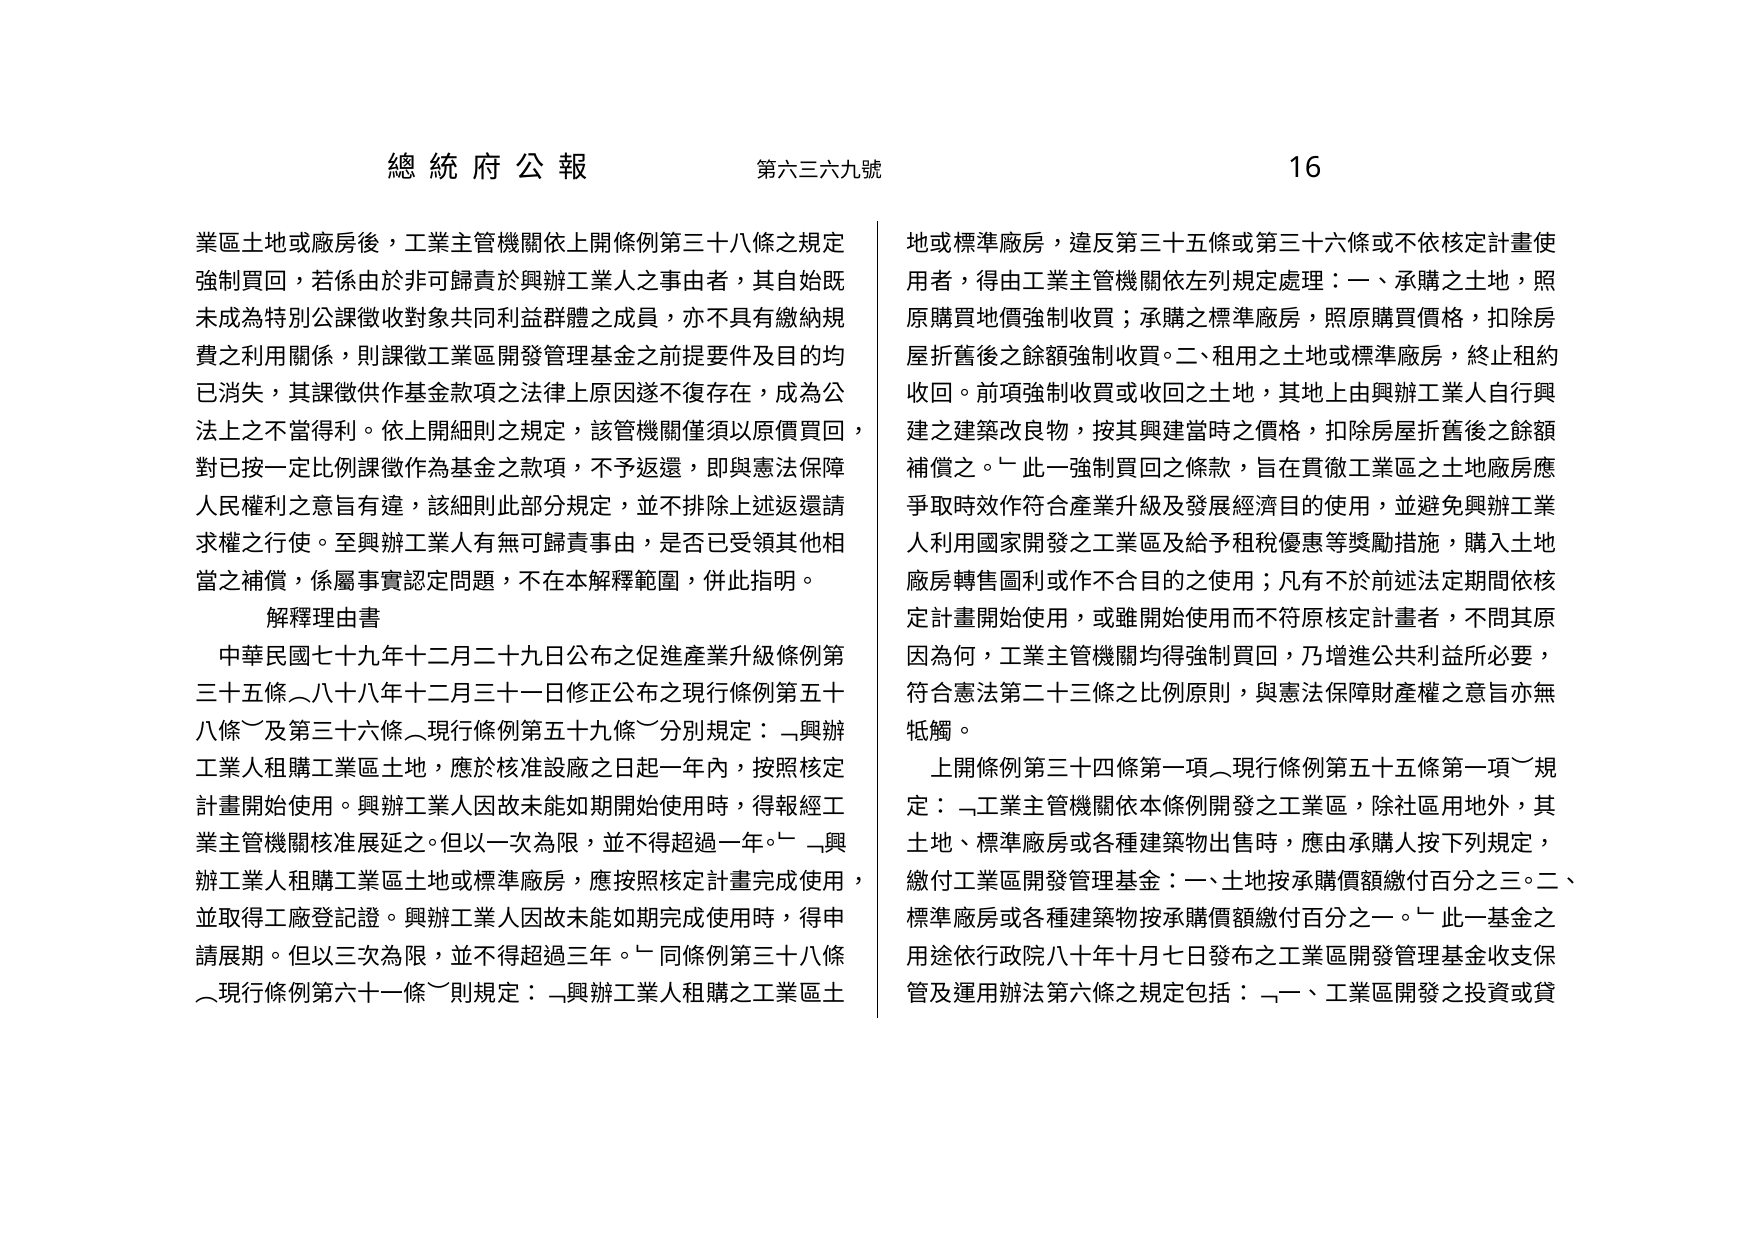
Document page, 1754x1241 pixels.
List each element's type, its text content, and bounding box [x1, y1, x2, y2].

text 中華民國七十九年十二月二十九日公布之促進產業升級條例第三十五條︵八十八年十二月三十一日修正公布之現行條例第五十八條︶及第三十六條︵現行條例第五十九條︶分別規定：﹁興辦工業人租購工業區土地，應於核准設廠之日起一年內，按照核定計畫開始使用。興辦工業人因故未能如期開始使用時，得報經工業主管機關核准展延之。但以一次為限，並不得超過一年。﹂﹁興辦工業人租購工業區土地或標準廠房，應按照核定計畫完成使用，並取得工廠登記證。興辦工業人因故未能如期完成使用時，得申請展期。但以三次為限，並不得超過三年。﹂同條例第三十八條︵現行條例第六十一條︶則規定：﹁興辦工業人租購之工業區土地或標準廠房，違反第三十五條或第三十六條或不依核定計畫使用者，得由工業主管機關依左列規定處理：一、承購之土地，照原購買地價強制收買；承購之標準廠房，照原購買價格，扣除房屋折舊後之餘額強制收買。二、租用之土地或標準廠房，終止租約收回。前項強制收買或收回之土地，其地上由興辦工業人自行興建之建築改良物，按其興建當時之價格，扣除房屋折舊後之餘額補償之。﹂此一強制買回之條款，旨在貫徹工業區之土地廠房應爭取時效作符合產業升級及發展經濟目的使用，並避免興辦工業人利用國家開發之工業區及給予租稅優惠等獎勵措施，購入土地廠房轉售圖利或作不合目的之使用；凡有不於前述法定期間依核定計畫開始使用，或雖開始使用而不符原核定計畫者，不問其原因為何，工業主管機關均得強制買回，乃增進公共利益所必要，符合憲法第二十三條之比例原則，與憲法保障財產權之意旨亦無牴觸。 [907, 222, 1559, 747]
text 上開條例第三十四條第一項規定，工業主管機關依本條例開發之工業區，除社區用地外，其土地、標準廠房或各種建築物出售時，應由承購人分別按土地承購價額或標準廠房、各種建築物承購價額百分之三或百分之一繳付工業區開發管理基金。此一基金係專對承購工業區土地、廠房及其他建築物興辦工業人課徵，用於挹注工業區開發及管理之所需，性質上相當於對有共同利益群體者所課徵之特別公課及使用規費，並非原購買土地或廠房等價格之一部分，該條例施行細則第九十六條：﹁本條例第三十八條第一項第一款所稱原購買地價及原購買價格，不包括承購時隨價繳付之工業區開發管理基金﹂，此對購買土地及廠房後未能於前開一年內使用而僅繳付價金者，固無不合。惟興辦工業人承購工業區土地或廠房後，工業主管機關依上開條例第三十八條之規定強制買回，若係由於非可歸責於興辦工業人之事由者，其自始既未成為特別公課徵收對象共同利益群體之成員，亦不具有繳納規費之利用關係，則課徵工業區開發管理基金之前提要件及目的均已消失，其課徵供作基金款項之法律上原因遂不復存在，成為公法上之不當得利。依上開細則之規定，該管機關僅須以原價買回，對已按一定比例課徵作為基金之款項，不予返還，即與憲法保障人民權利之意旨有違，該細則此部分規定，並不排除上述返還請求權之行使。至興辦工業人有無可歸責事由，是否已受領其他相當之補償，係屬事實認定問題，不在本解釋範圍，併此指明。 [195, 222, 847, 597]
text 中華民國七十九年十二月二十九日公布之促進產業升級條例第三十五條︵八十八年十二月三十一日修正公布之現行條例第五十八條︶及第三十六條︵現行條例第五十九條︶分別規定：﹁興辦工業人租購工業區土地，應於核准設廠之日起一年內，按照核定計畫開始使用。興辦工業人因故未能如期開始使用時，得報經工業主管機關核准展延之。但以一次為限，並不得超過一年。﹂﹁興辦工業人租購工業區土地或標準廠房，應按照核定計畫完成使用，並取得工廠登記證。興辦工業人因故未能如期完成使用時，得申請展期。但以三次為限，並不得超過三年。﹂同條例第三十八條︵現行條例第六十一條︶則規定：﹁興辦工業人租購之工業區土地或標準廠房，違反第三十五條或第三十六條或不依核定計畫使用者，得由工業主管機關依左列規定處理：一、承購之土地，照原購買地價強制收買；承購之標準廠房，照原購買價格，扣除房屋折舊後之餘額強制收買。二、租用之土地或標準廠房，終止租約收回。前項強制收買或收回之土地，其地上由興辦工業人自行興建之建築改良物，按其興建當時之價格，扣除房屋折舊後之餘額補償之。﹂此一強制買回之條款，旨在貫徹工業區之土地廠房應爭取時效作符合產業升級及發展經濟目的使用，並避免興辦工業人利用國家開發之工業區及給予租稅優惠等獎勵措施，購入土地廠房轉售圖利或作不合目的之使用；凡有不於前述法定期間依核定計畫開始使用，或雖開始使用而不符原核定計畫者，不問其原因為何，工業主管機關均得強制買回，乃增進公共利益所必要，符合憲法第二十三條之比例原則，與憲法保障財產權之意旨亦無牴觸。 [195, 634, 847, 1009]
text 上開條例第三十四條第一項︵現行條例第五十五條第一項︶規定：﹁工業主管機關依本條例開發之工業區，除社區用地外，其土地、標準廠房或各種建築物出售時，應由承購人按下列規定，繳付工業區開發管理基金：一、土地按承購價額繳付百分之三。二、標準廠房或各種建築物按承購價額繳付百分之一。﹂此一基金之用途依行政院八十年十月七日發布之工業區開發管理基金收支保管及運用辦法第六條之規定包括：﹁一、工業區開發之投資或貸款或參加投資於工業區相關之事業。二、工業主管機關依本條例第三十八條規定強制收買或收回工業區土地、標準廠房或補償興辦工業人自行興建之建築改良物所需資金。三、已開發之工業區，其土地經較長期間仍未出售，由於開發成本利息之累積，致售價超過附近使用性質相同土地之地價時，得以本基金貸款利息補貼之。四、工業區開發相關之研究規劃、宣導經費及本基金保管運用委員會與工業區管理機構之經費。五、金融機構轉貸本基金之手續費。六、其他有關支出。﹂是基金係專對承購工業區土地、廠房及其他建築物興辦工業人課徵，用於挹注工業區開發及管理之所需，性質上相當於對有共同利益群體者所徵收之特別公課及使用規費，並非原購買土地或廠房等價格之一部分，該條例施行細則第九十六條：﹁本條例第三十八條第一項第一款所稱原購買地價及原購買價格，不包括承購時隨價繳付之工業區開發管理基金﹂，此對購買土地及廠房後未能於前開一年內使用而僅繳付價金者，固無不合。惟興辦工業人承購工業區土地或廠房後，工業主管機關依上開條例第三十八條之規定強制買回，若係由於非可歸責於興辦工業人之事由者，其自始既未成為特別公課徵收對象共同利益群體之成員，亦不具有繳納規費之利用關係，則課徵工業區開發管理基金之前提要件及目的均已消失，且原興辦工業人若於遭強制買回之後，另行選擇其他工業區買地設廠，並不能以前此繳納作為管理開發基金之款項抵充，仍須再次由主管機關按規定比例課徵，是以上述繳納作為基金之款項，就此而言，亦無不予返還之理由。 [907, 747, 1559, 1009]
text 解釋理由書 [266, 597, 847, 634]
